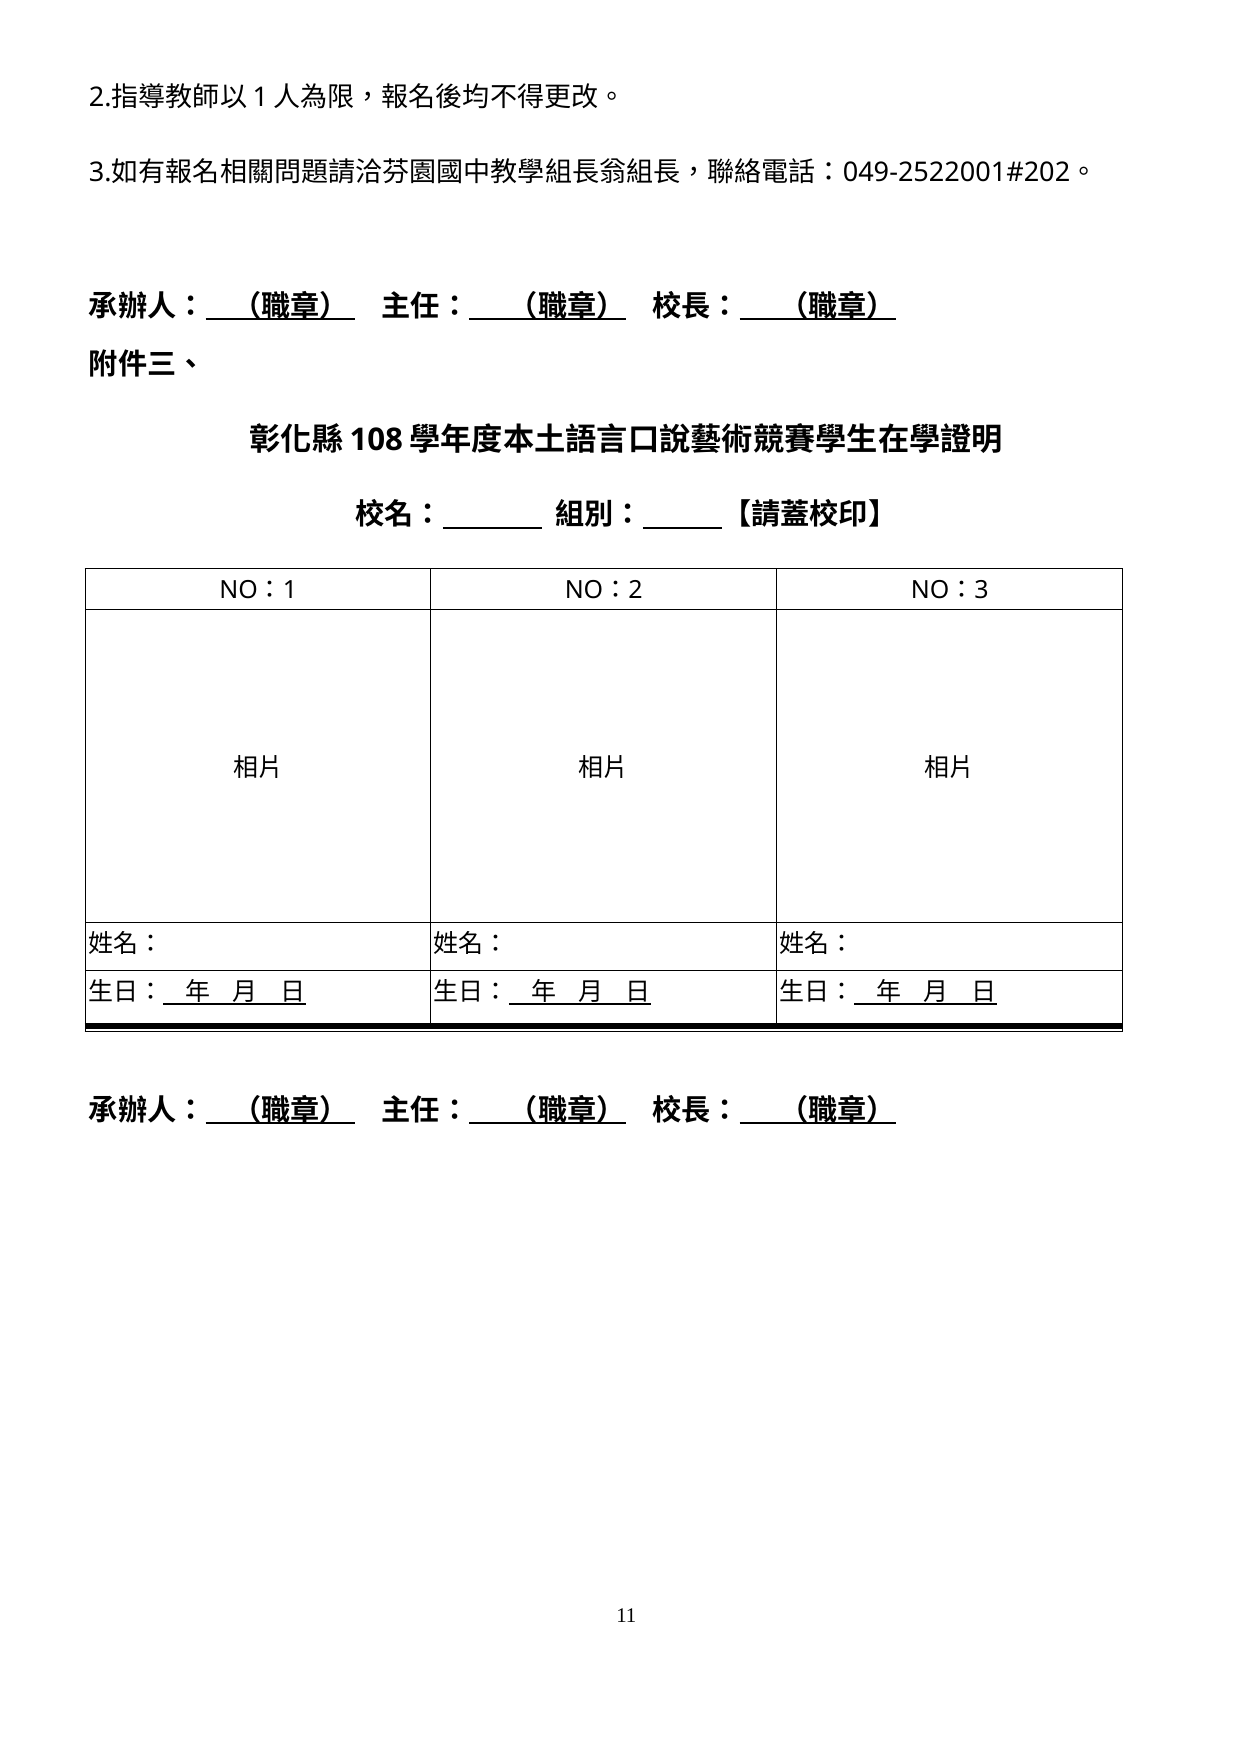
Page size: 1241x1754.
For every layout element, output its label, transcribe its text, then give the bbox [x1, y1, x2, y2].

table_cell 姓名： [431, 923, 776, 970]
text 3.如有報名相關問題請洽芬園國中教學組長翁組長，聯絡電話：049-2522001#202。 [89, 132, 1163, 207]
text 承辦人： （職章） 主任： （職章） 校長： （職章） [89, 1070, 1163, 1145]
text 2.指導教師以1人為限，報名後均不得更改。 [89, 57, 1163, 132]
table_header NO：1 [86, 569, 430, 608]
table_header NO：3 [777, 569, 1122, 608]
text 校名： 組別： 【請蓋校印】 [89, 474, 1163, 549]
table_cell 生日： 年 月 日 [777, 971, 1122, 1023]
table_cell 相片 [431, 610, 776, 922]
table_cell 姓名： [86, 923, 430, 970]
table_cell 相片 [86, 610, 430, 922]
table_cell 生日： 年 月 日 [431, 971, 776, 1023]
table_cell 相片 [777, 610, 1122, 922]
table_header NO：2 [431, 569, 776, 608]
text 彰化縣108學年度本土語言口說藝術競賽學生在學證明 [89, 399, 1163, 474]
text 附件三、 [89, 324, 1163, 399]
table_cell 姓名： [777, 923, 1122, 970]
table_cell 生日： 年 月 日 [86, 971, 430, 1023]
text 承辦人： （職章） 主任： （職章） 校長： （職章） [89, 282, 1163, 324]
